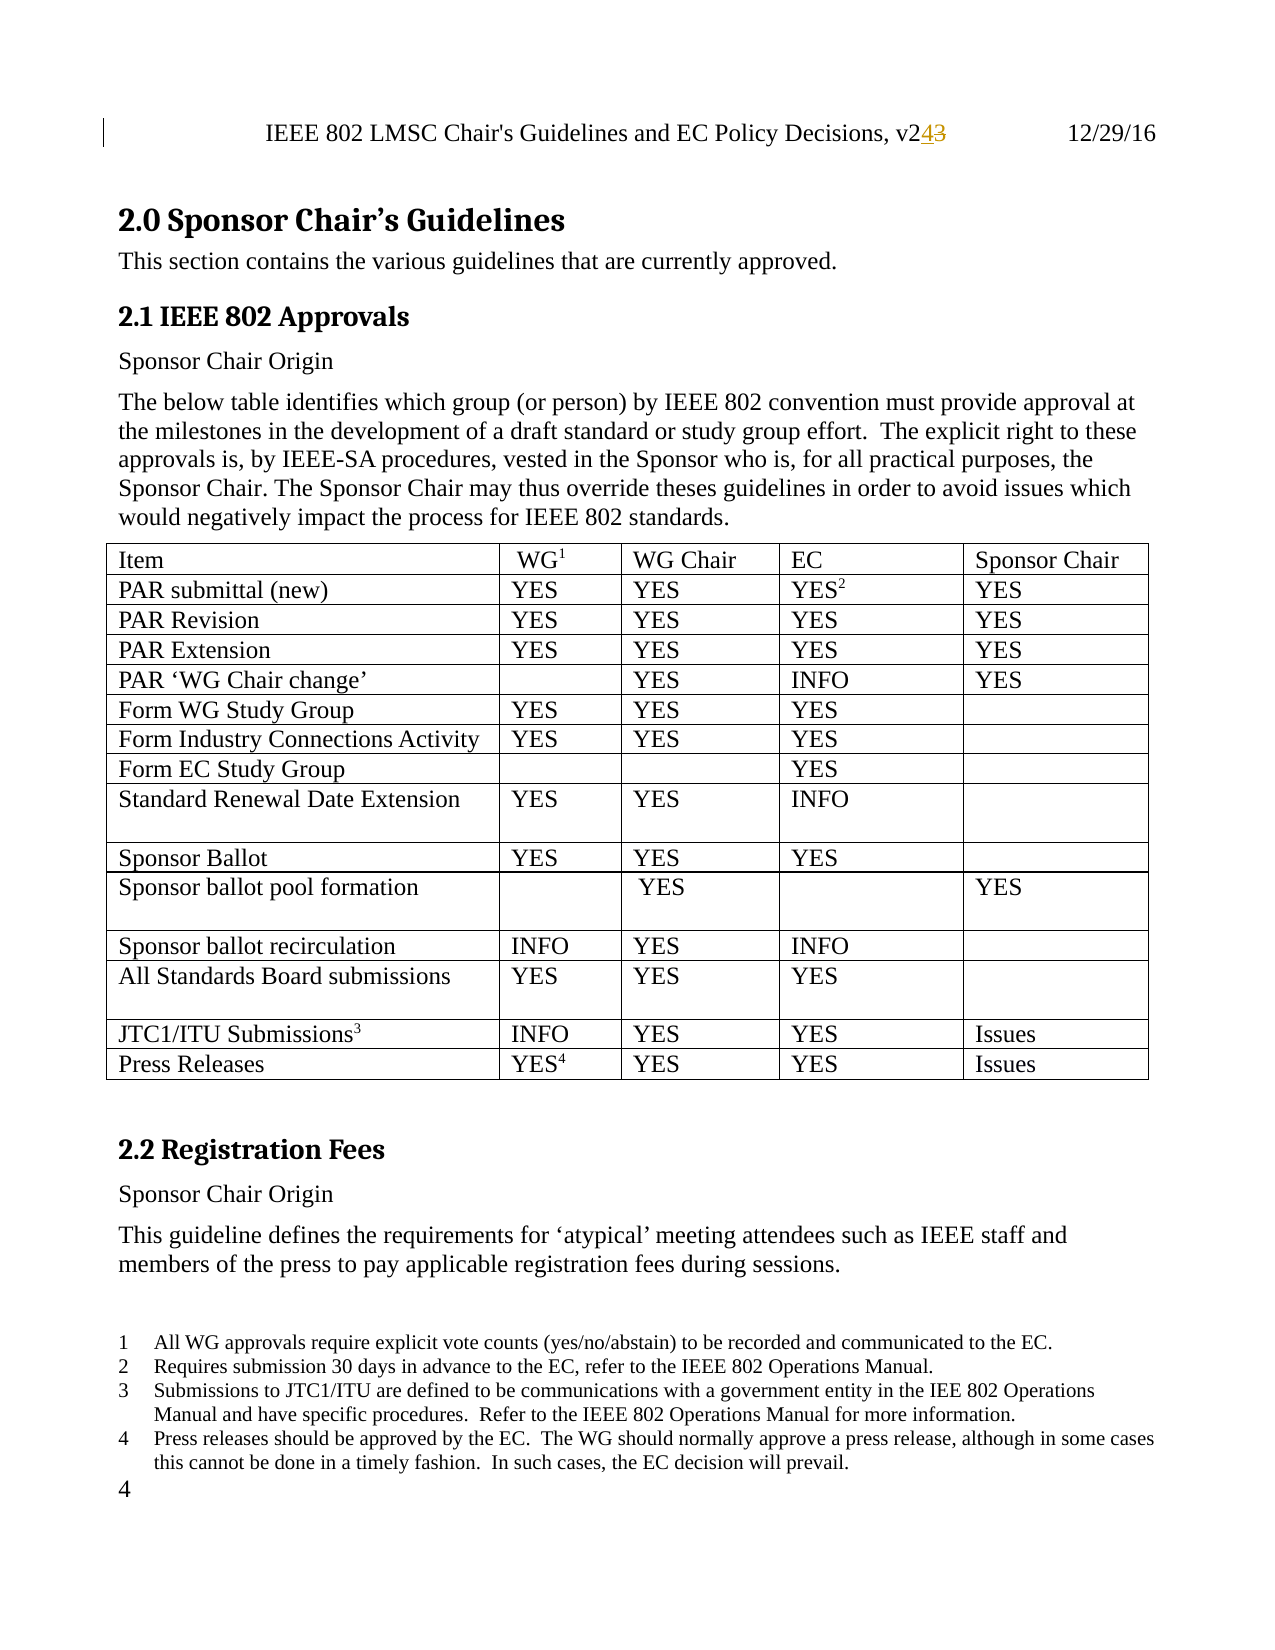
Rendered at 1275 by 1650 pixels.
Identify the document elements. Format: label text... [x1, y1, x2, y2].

table_cell INFO [780, 784, 963, 842]
table_cell [500, 665, 621, 694]
table_cell YES [622, 784, 779, 842]
table_cell YES [622, 725, 779, 753]
table_cell YES [500, 635, 621, 664]
table_cell YES [622, 931, 779, 960]
table_cell YES [622, 843, 779, 871]
table_cell Press Releases [107, 1049, 499, 1078]
table_cell [500, 873, 621, 930]
table_header WG Chair [622, 544, 779, 574]
table_cell YES [780, 575, 963, 604]
table_cell INFO [500, 931, 621, 960]
table_cell YES [780, 1049, 963, 1078]
table_cell YES [622, 1020, 779, 1048]
table_cell [964, 754, 1148, 783]
table_cell PAR Revision [107, 605, 499, 634]
table_cell YES [500, 961, 621, 1018]
text Sponsor Chair Origin [118, 1179, 1157, 1208]
table_cell YES [500, 1049, 621, 1078]
table_cell YES [780, 725, 963, 753]
table_cell PAR ‘WG Chair change’ [107, 665, 499, 694]
table_cell Standard Renewal Date Extension [107, 784, 499, 842]
text This section contains the various guidelines that are currently approved. [118, 246, 1157, 275]
table_cell YES [622, 665, 779, 694]
table_cell YES [780, 754, 963, 783]
table_header EC [780, 544, 963, 574]
table_cell PAR Extension [107, 635, 499, 664]
subtitle IEEE 802 Approvals [118, 300, 1157, 333]
table_header WG [500, 544, 621, 574]
table_cell INFO [500, 1020, 621, 1048]
table_cell [964, 961, 1148, 1018]
table_cell PAR submittal (new) [107, 575, 499, 604]
table_cell [500, 754, 621, 783]
table_cell YES [780, 635, 963, 664]
table_cell [780, 873, 963, 930]
table_cell YES [622, 873, 779, 930]
table_header Item [107, 544, 499, 574]
table_cell YES [780, 843, 963, 871]
table_cell Sponsor ballot pool formation [107, 873, 499, 930]
table_cell YES [964, 575, 1148, 604]
table_cell Sponsor Ballot [107, 843, 499, 871]
table_cell YES [500, 575, 621, 604]
subtitle Sponsor Chair’s Guidelines [118, 201, 1157, 240]
table_cell YES [622, 605, 779, 634]
table_cell INFO [780, 931, 963, 960]
table_cell [964, 843, 1148, 871]
table_cell Sponsor ballot recirculation [107, 931, 499, 960]
table_cell [964, 695, 1148, 723]
table_cell [964, 931, 1148, 960]
table_cell YES [500, 725, 621, 753]
text The below table identifies which group (or person) by IEEE 802 convention must provide approval at the milestones in the development of a draft standard or study group effort. The explicit right to these approvals is, by IEEE-SA procedures, vested in the Sponsor who is, for all practical purposes, the Sponsor Chair. The Sponsor Chair may thus override theses guidelines in order to avoid issues which would negatively impact the process for IEEE 802 standards. [118, 387, 1157, 531]
text Sponsor Chair Origin [118, 346, 1157, 374]
table_cell YES [780, 695, 963, 723]
table_cell YES [622, 635, 779, 664]
table_cell YES [964, 873, 1148, 930]
table_cell All Standards Board submissions [107, 961, 499, 1018]
table_cell YES [964, 665, 1148, 694]
table_cell YES [780, 1020, 963, 1048]
table_cell YES [622, 1049, 779, 1078]
table_header Sponsor Chair [964, 544, 1148, 574]
table_cell Issues [964, 1020, 1148, 1048]
table_cell Form WG Study Group [107, 695, 499, 723]
table_cell YES [622, 961, 779, 1018]
table_cell Form EC Study Group [107, 754, 499, 783]
table_cell JTC1/ITU Submissions [107, 1020, 499, 1048]
table_cell INFO [780, 665, 963, 694]
table_cell [964, 784, 1148, 842]
table_cell YES [622, 695, 779, 723]
table_cell YES [500, 843, 621, 871]
table_cell YES [500, 784, 621, 842]
table_cell [622, 754, 779, 783]
table_cell YES [500, 605, 621, 634]
table_cell Form Industry Connections Activity [107, 725, 499, 753]
subtitle Registration Fees [118, 1133, 1157, 1167]
table_cell YES [780, 961, 963, 1018]
table_cell YES [500, 695, 621, 723]
table_cell YES [964, 635, 1148, 664]
table_cell YES [964, 605, 1148, 634]
table_cell YES [622, 575, 779, 604]
table_cell Issues [964, 1049, 1148, 1078]
text This guideline defines the requirements for ‘atypical’ meeting attendees such as IEEE staff and members of the press to pay applicable registration fees during sessions. [118, 1221, 1157, 1278]
table_cell [964, 725, 1148, 753]
table_cell YES [780, 605, 963, 634]
